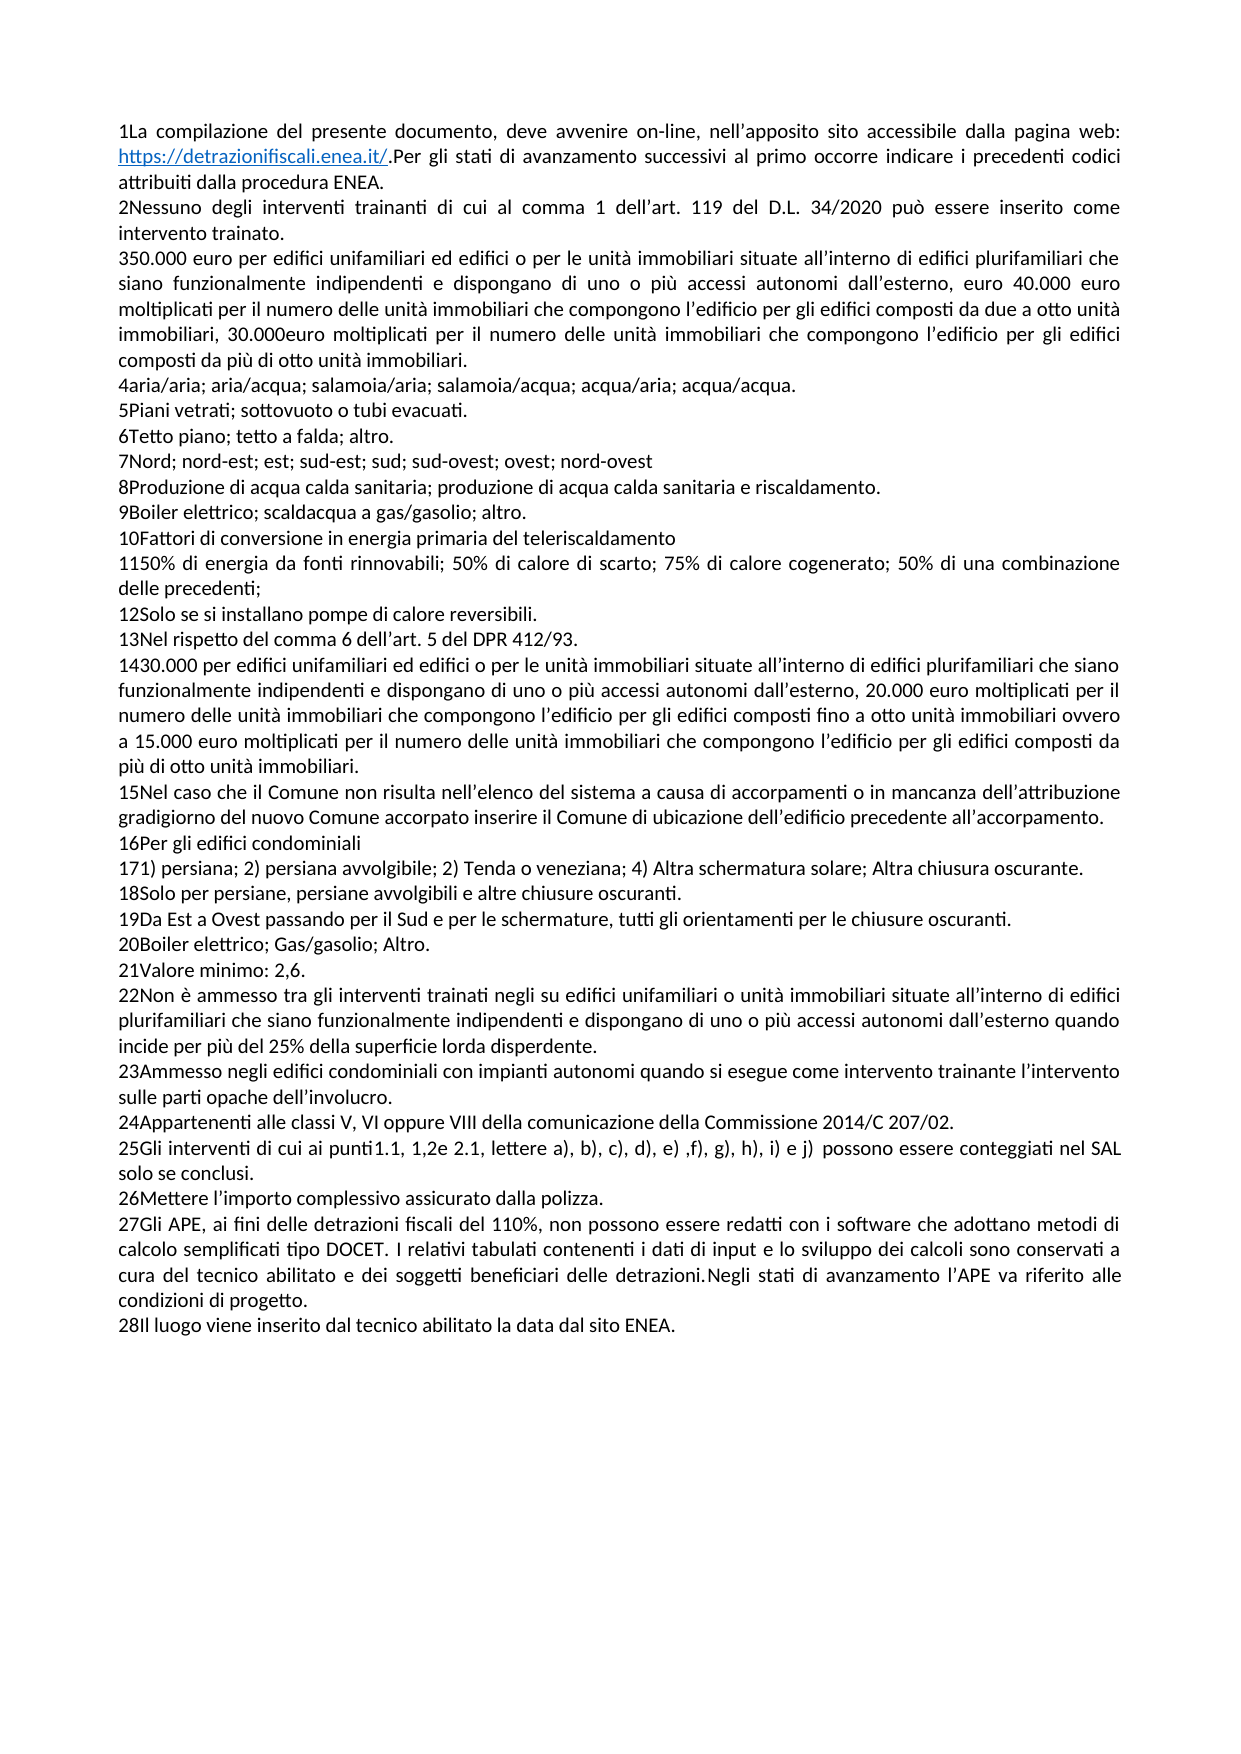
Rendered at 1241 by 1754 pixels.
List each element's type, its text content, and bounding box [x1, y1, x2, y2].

list Nessuno degli interventi trainanti di cui al comma 1 dell’art. 119 del D.L. 34/2020 può essere inserito come intervento trainato. [118, 194, 1122, 245]
text La compilazione del presente documento, deve avvenire on-line, nell’apposito sito accessibile dalla pagina web: https://detrazionifiscali.enea.it/.Per gli stati di avanzamento successivi al primo occorre indicare i precedenti codici attribuiti dalla procedura ENEA. [118, 118, 1122, 194]
text Il luogo viene inserito dal tecnico abilitato la data dal sito ENEA. [118, 1313, 1122, 1338]
